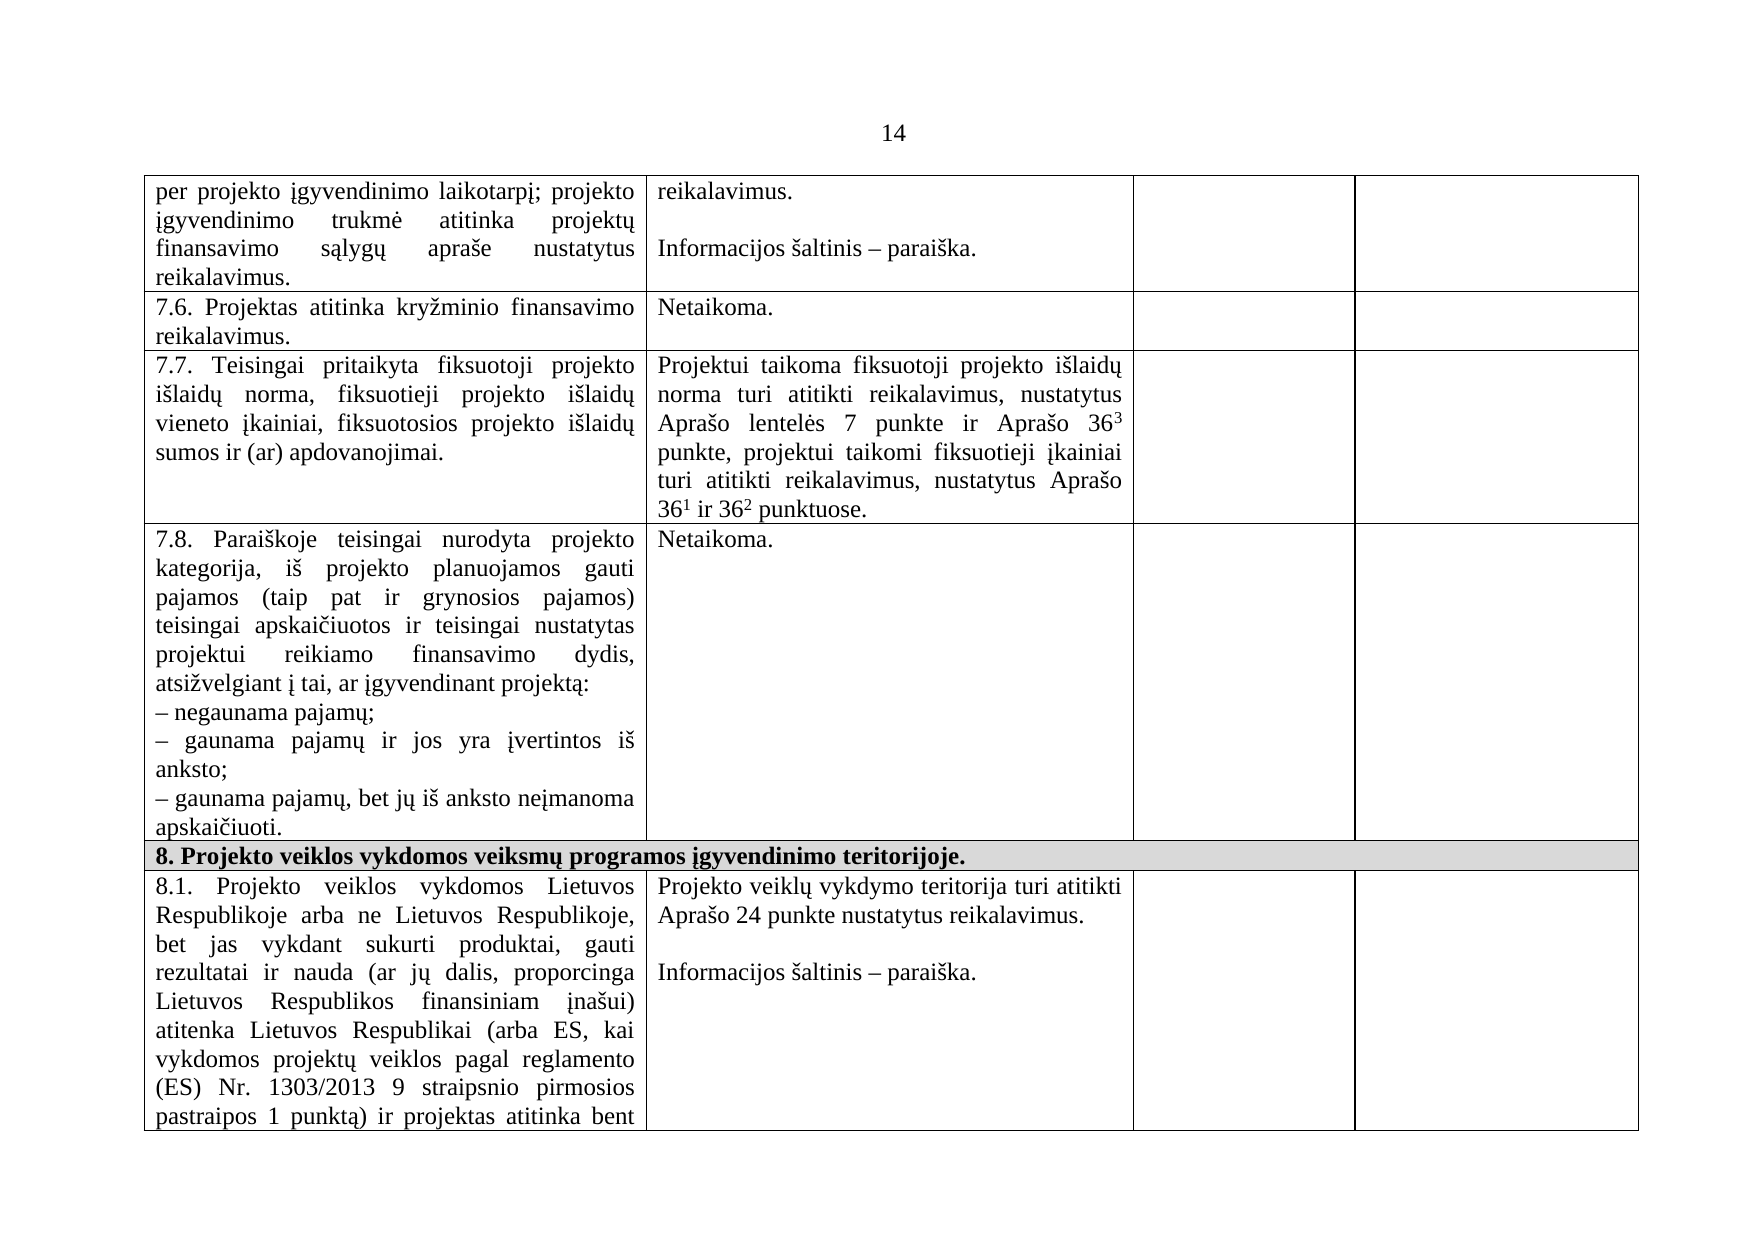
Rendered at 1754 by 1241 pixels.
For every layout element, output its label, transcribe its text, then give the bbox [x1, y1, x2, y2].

table_cell [1134, 351, 1354, 523]
table_cell reikalavimus. Informacijos šaltinis – paraiška. [647, 176, 1133, 291]
table_cell [1356, 176, 1638, 291]
table_cell [1134, 871, 1354, 1130]
table_cell [1356, 524, 1638, 840]
table_cell 7.7. Teisingai pritaikyta fiksuotoji projekto išlaidų norma, fiksuotieji projekto išlaidų vieneto įkainiai, fiksuotosios projekto išlaidų sumos ir (ar) apdovanojimai. [145, 351, 646, 523]
table_cell [1356, 292, 1638, 349]
table_cell Projektui taikoma fiksuotoji projekto išlaidų norma turi atitikti reikalavimus, nustatytus Aprašo lentelės 7 punkte ir Aprašo 363 punkte, projektui taikomi fiksuotieji įkainiai turi atitikti reikalavimus, nustatytus Aprašo 361 ir 362 punktuose. [647, 351, 1133, 523]
table_cell [1134, 524, 1354, 840]
table_cell 8. Projekto veiklos vykdomos veiksmų programos įgyvendinimo teritorijoje. [145, 841, 1638, 870]
table_cell 7.8. Paraiškoje teisingai nurodyta projekto kategorija, iš projekto planuojamos gauti pajamos (taip pat ir grynosios pajamos) teisingai apskaičiuotos ir teisingai nustatytas projektui reikiamo finansavimo dydis, atsižvelgiant į tai, ar įgyvendinant projektą: – negaunama pajamų; – gaunama pajamų ir jos yra įvertintos iš anksto; – gaunama pajamų, bet jų iš anksto neįmanoma apskaičiuoti. [145, 524, 646, 840]
table_cell Netaikoma. [647, 292, 1133, 349]
table_cell [1356, 351, 1638, 523]
table_cell Projekto veiklų vykdymo teritorija turi atitikti Aprašo 24 punkte nustatytus reikalavimus. Informacijos šaltinis – paraiška. [647, 871, 1133, 1130]
table_cell 8.1. Projekto veiklos vykdomos Lietuvos Respublikoje arba ne Lietuvos Respublikoje, bet jas vykdant sukurti produktai, gauti rezultatai ir nauda (ar jų dalis, proporcinga Lietuvos Respublikos finansiniam įnašui) atitenka Lietuvos Respublikai (arba ES, kai vykdomos projektų veiklos pagal reglamento (ES) Nr. 1303/2013 9 straipsnio pirmosios pastraipos 1 punktą) ir projektas atitinka bent [145, 871, 646, 1130]
table_cell per projekto įgyvendinimo laikotarpį; projekto įgyvendinimo trukmė atitinka projektų finansavimo sąlygų apraše nustatytus reikalavimus. [145, 176, 646, 291]
table_cell 7.6. Projektas atitinka kryžminio finansavimo reikalavimus. [145, 292, 646, 349]
table_cell [1134, 292, 1354, 349]
table_cell [1134, 176, 1354, 291]
table_cell Netaikoma. [647, 524, 1133, 840]
table_cell [1356, 871, 1638, 1130]
